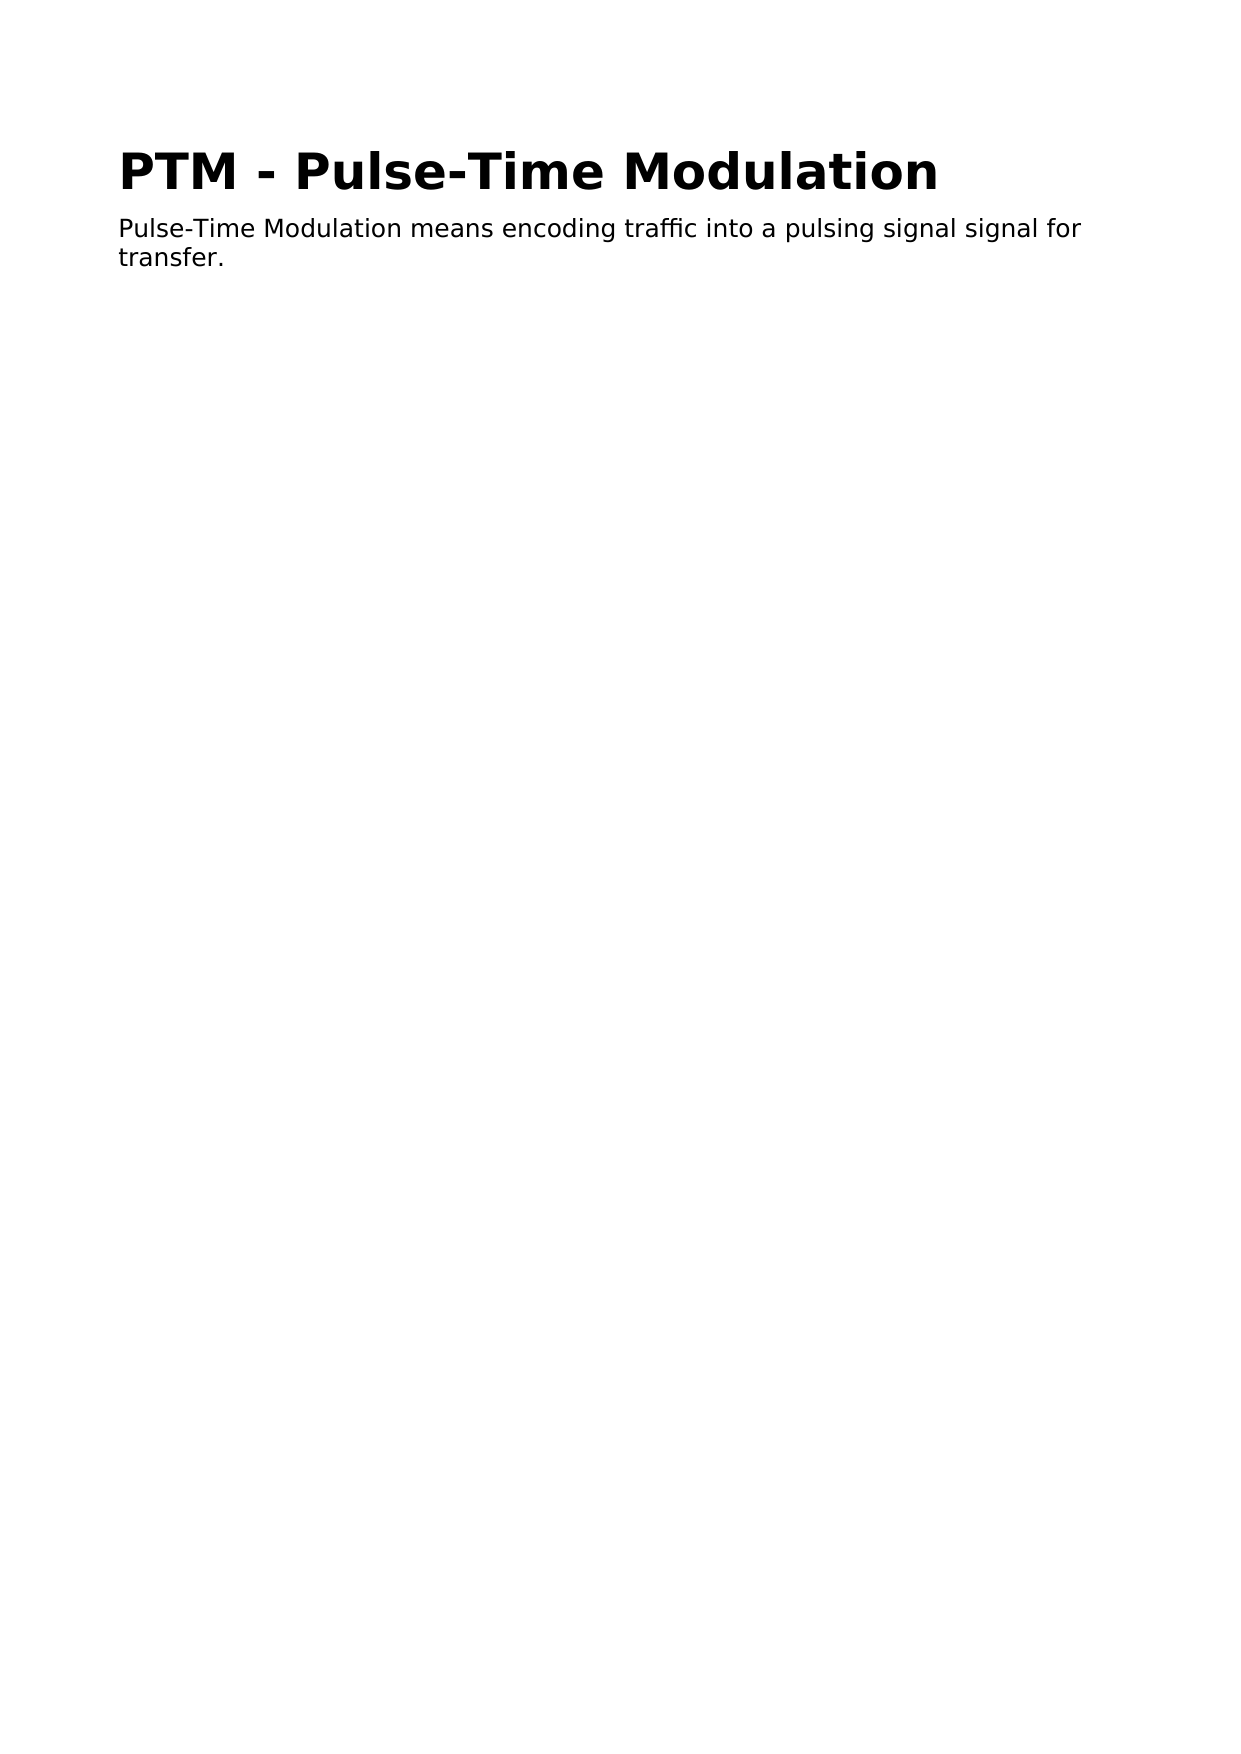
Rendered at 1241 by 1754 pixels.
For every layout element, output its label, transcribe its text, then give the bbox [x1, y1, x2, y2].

subtitle PTM - Pulse-Time Modulation [118, 143, 1122, 201]
text Pulse-Time Modulation means encoding traffic into a pulsing signal signal for transfer. [118, 214, 1122, 272]
